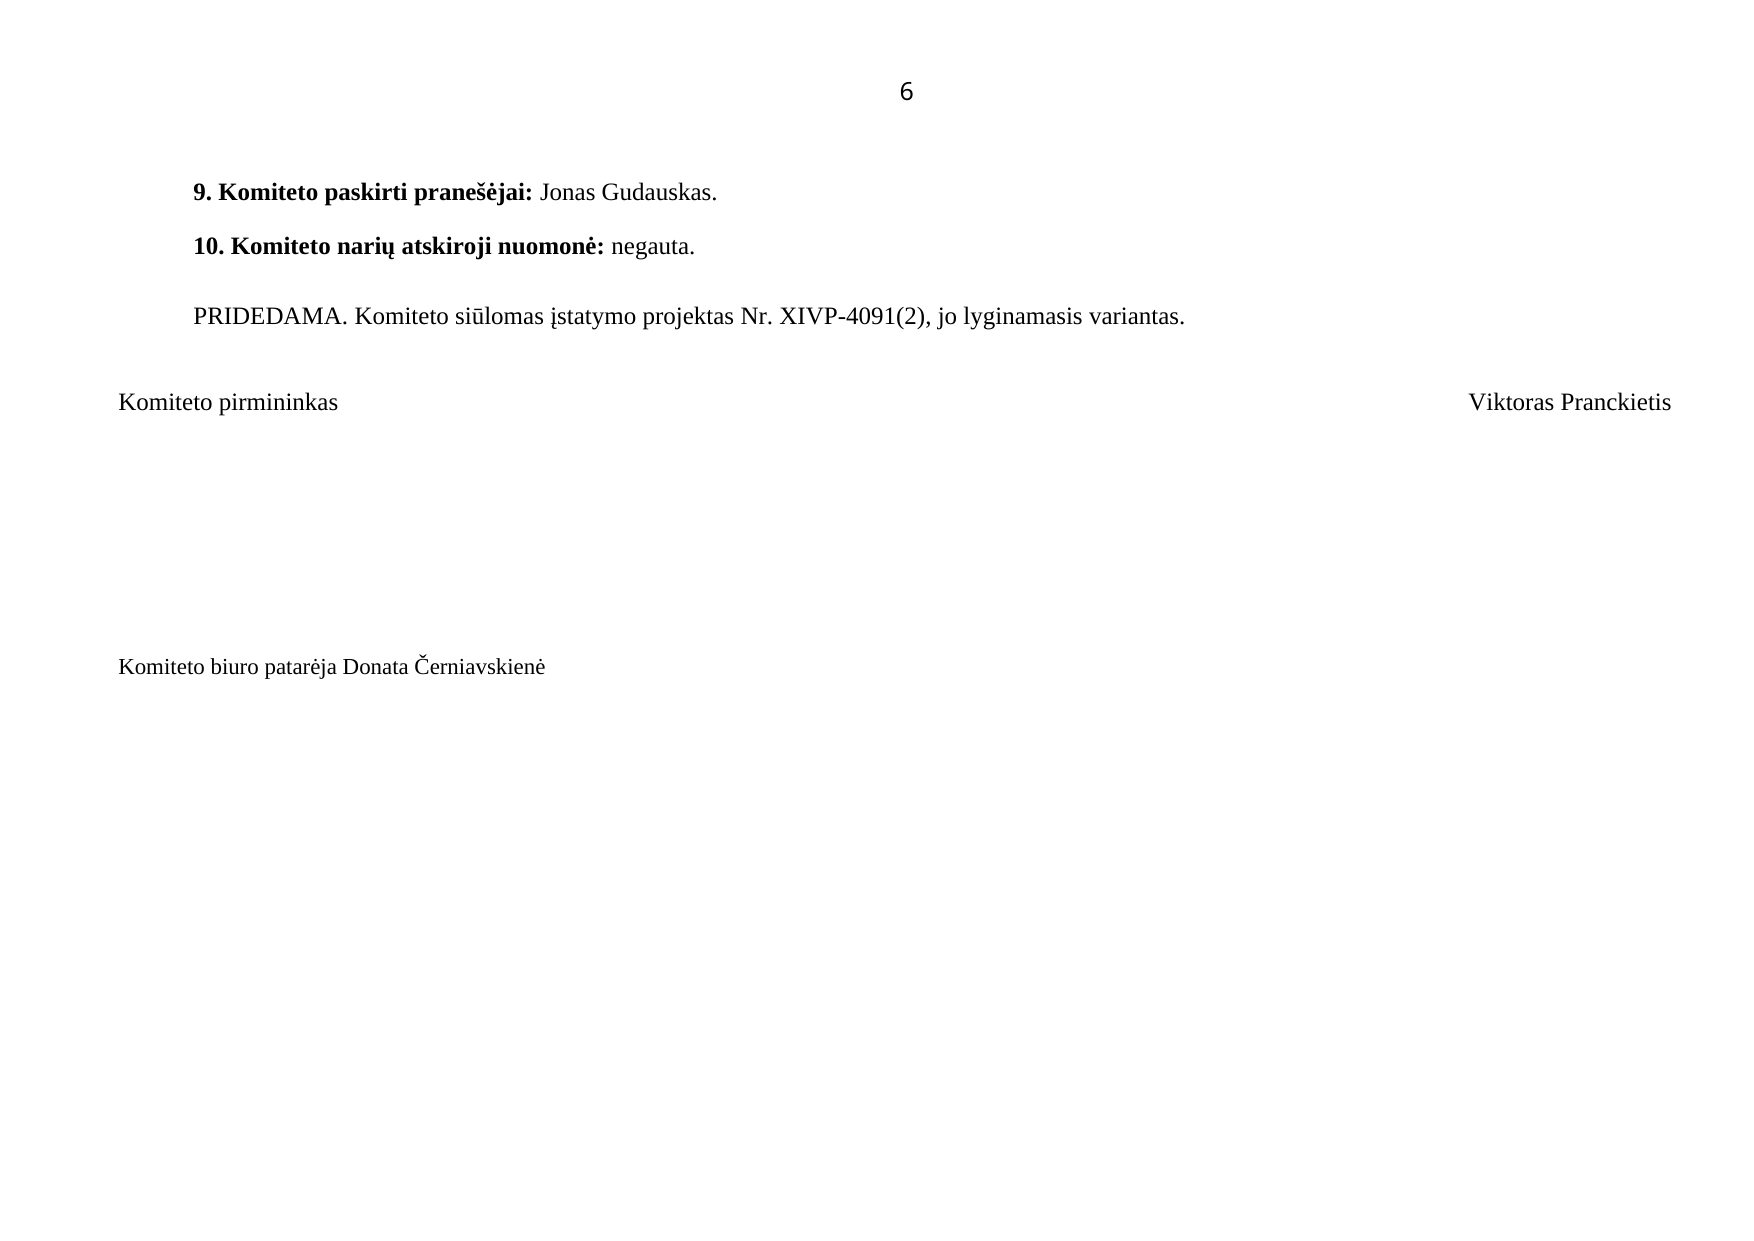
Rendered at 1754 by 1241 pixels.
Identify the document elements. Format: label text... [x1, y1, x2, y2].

text 9. Komiteto paskirti pranešėjai: Jonas Gudauskas. [118, 177, 1695, 206]
text 10. Komiteto narių atskiroji nuomonė: negauta. [118, 231, 1695, 260]
text Komiteto pirmininkas Viktoras Pranckietis [118, 387, 1695, 416]
text Komiteto biuro patarėja Donata Černiavskienė [118, 653, 1695, 679]
text PRIDEDAMA. Komiteto siūlomas įstatymo projektas Nr. XIVP-4091(2), jo lyginamasis variantas. [118, 301, 1695, 330]
